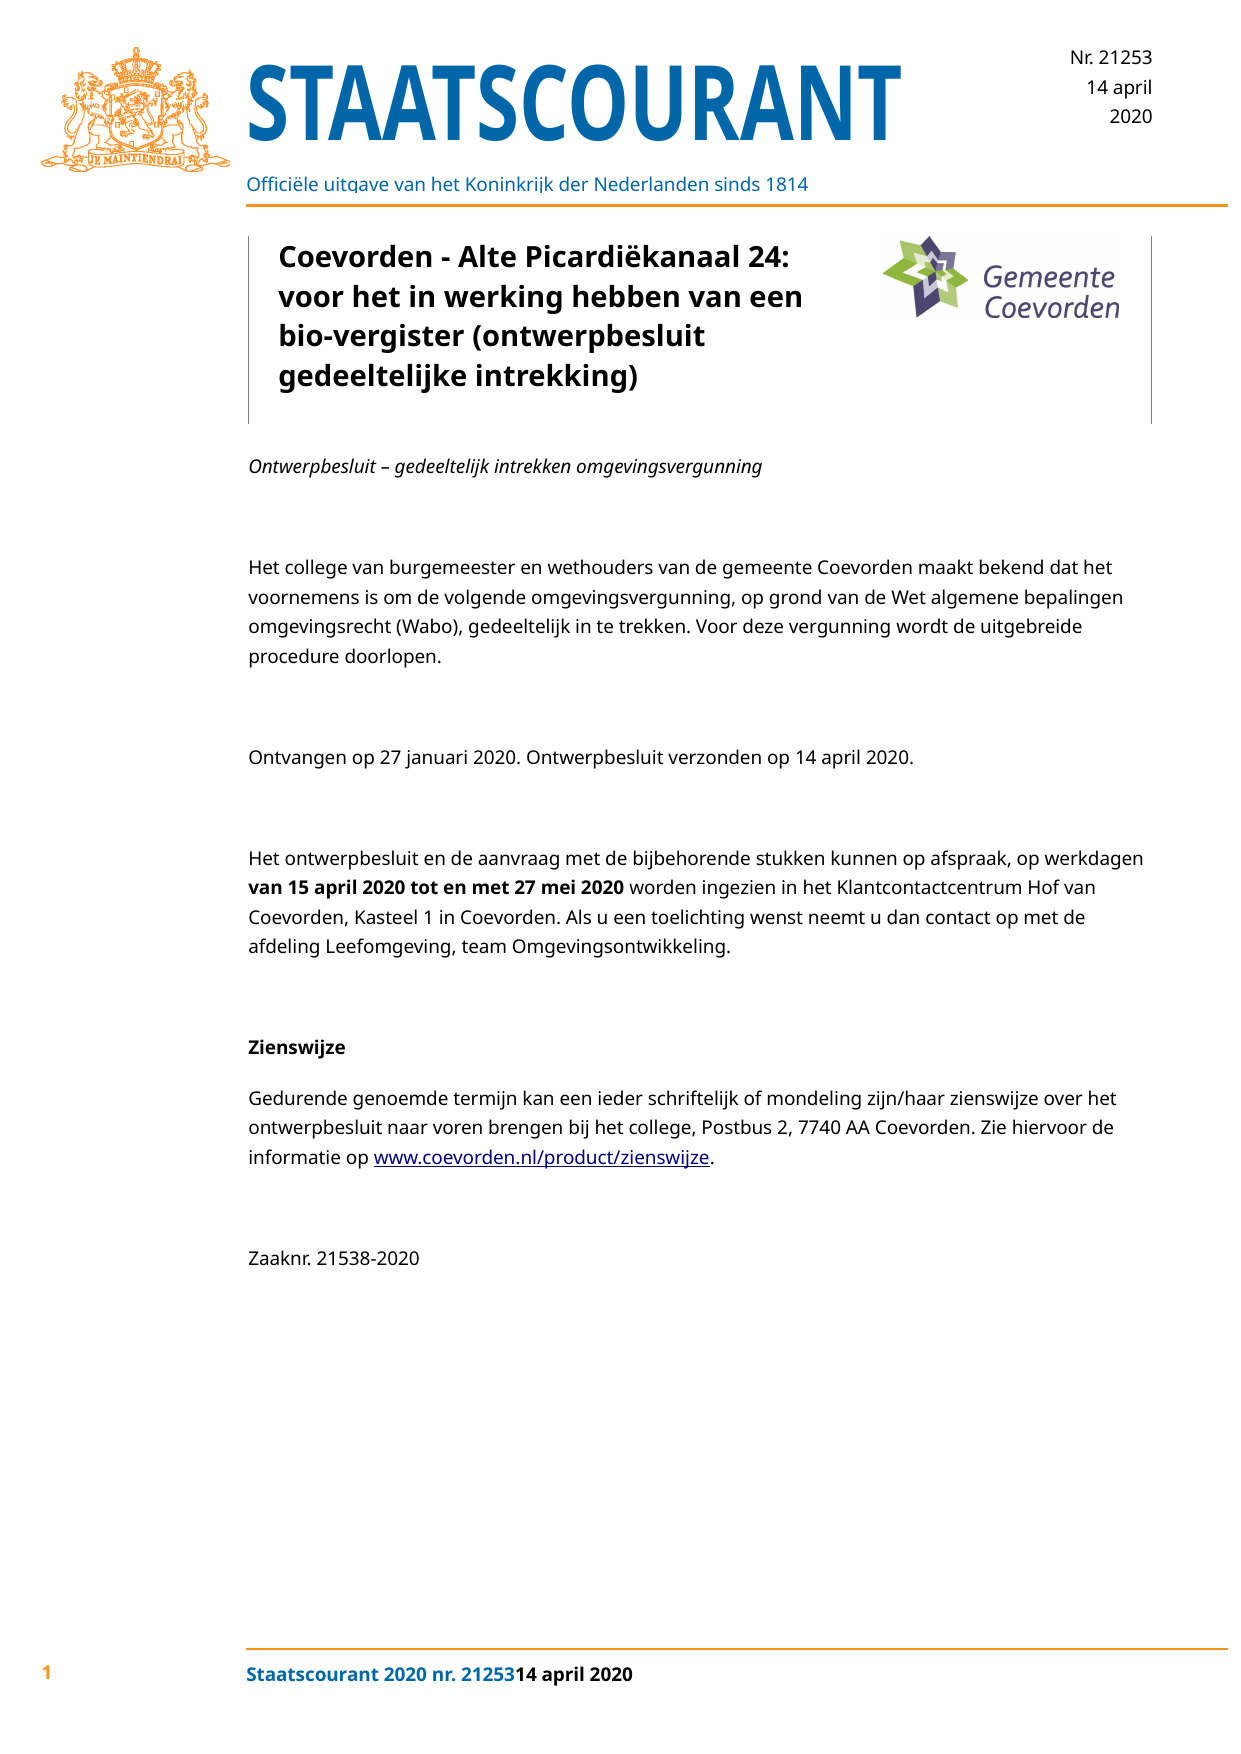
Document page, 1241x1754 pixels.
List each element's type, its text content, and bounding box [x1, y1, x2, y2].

text Zaaknr. 21538-2020 [248, 1245, 1152, 1271]
table_header [850, 236, 1151, 424]
picture [41, 47, 231, 172]
text Zienswijze [248, 1034, 1152, 1060]
picture [882, 236, 1119, 318]
text Gedurende genoemde termijn kan een ieder schriftelijk of mondeling zijn/haar zienswijze over het ontwerpbesluit naar voren brengen bij het college, Postbus 2, 7740 AA Coevorden. Zie hiervoor de informatie op www.coevorden.nl/product/zienswijze. [248, 1085, 1152, 1170]
table_header Coevorden - Alte Picardiëkanaal 24: voor het in werking hebben van een bio-vergister (ontwerpbesluit gedeeltelijke intrekking) [249, 236, 850, 424]
text Het college van burgemeester en wethouders van de gemeente Coevorden maakt bekend dat het voornemens is om de volgende omgevingsvergunning, op grond van de Wet algemene bepalingen omgevingsrecht (Wabo), gedeeltelijk in te trekken. Voor deze vergunning wordt de uitgebreide procedure doorlopen. [248, 554, 1152, 669]
text Ontvangen op 27 januari 2020. Ontwerpbesluit verzonden op 14 april 2020. [248, 744, 1152, 770]
text Het ontwerpbesluit en de aanvraag met de bijbehorende stukken kunnen op afspraak, op werkdagen van 15 april 2020 tot en met 27 mei 2020 worden ingezien in het Klantcontactcentrum Hof van Coevorden, Kasteel 1 in Coevorden. Als u een toelichting wenst neemt u dan contact op met de afdeling Leefomgeving, team Omgevingsontwikkeling. [248, 845, 1152, 959]
text Ontwerpbesluit – gedeeltelijk intrekken omgevingsvergunning [248, 454, 1152, 479]
